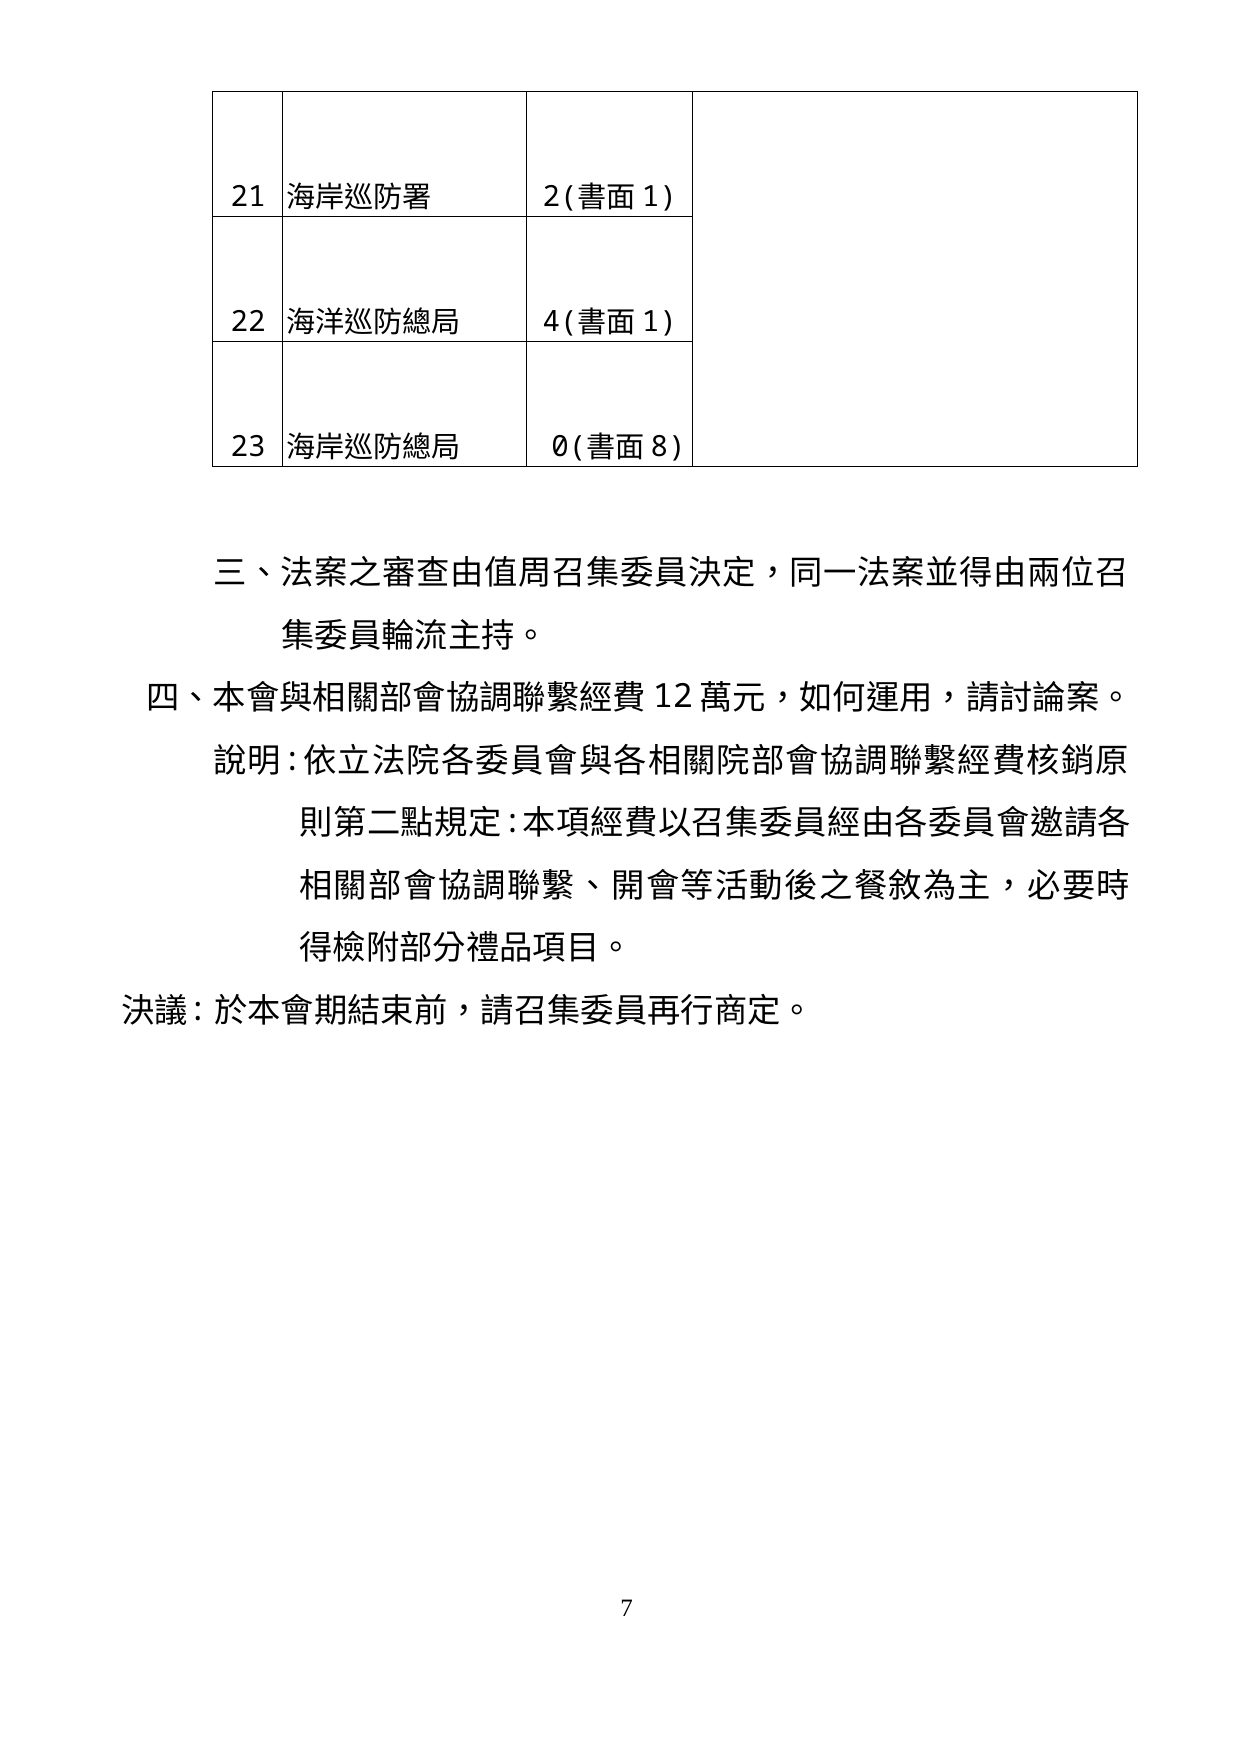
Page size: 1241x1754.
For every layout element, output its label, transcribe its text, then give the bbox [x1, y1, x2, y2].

table_cell 22 [213, 217, 282, 341]
table_cell 0(書面8) [527, 342, 692, 466]
table_cell [693, 92, 1137, 466]
table_cell 海岸巡防總局 [283, 342, 526, 466]
table_cell 2(書面1) [527, 92, 692, 216]
text 說明:依立法院各委員會與各相關院部會協調聯繫經費核銷原則第二點規定:本項經費以召集委員經由各委員會邀請各相關部會協調聯繫、開會等活動後之餐敘為主，必要時得檢附部分禮品項目。 [213, 716, 1132, 966]
table_cell 4(書面1) [527, 217, 692, 341]
text 三、法案之審查由值周召集委員決定，同一法案並得由兩位召集委員輪流主持。 [213, 528, 1132, 653]
text 四、本會與相關部會協調聯繫經費12萬元，如何運用，請討論案。 [146, 653, 1132, 716]
text 決議: 於本會期結束前，請召集委員再行商定。 [121, 966, 1132, 1028]
table_cell 23 [213, 342, 282, 466]
table_cell 21 [213, 92, 282, 216]
table_cell 海洋巡防總局 [283, 217, 526, 341]
table_cell 海岸巡防署 [283, 92, 526, 216]
